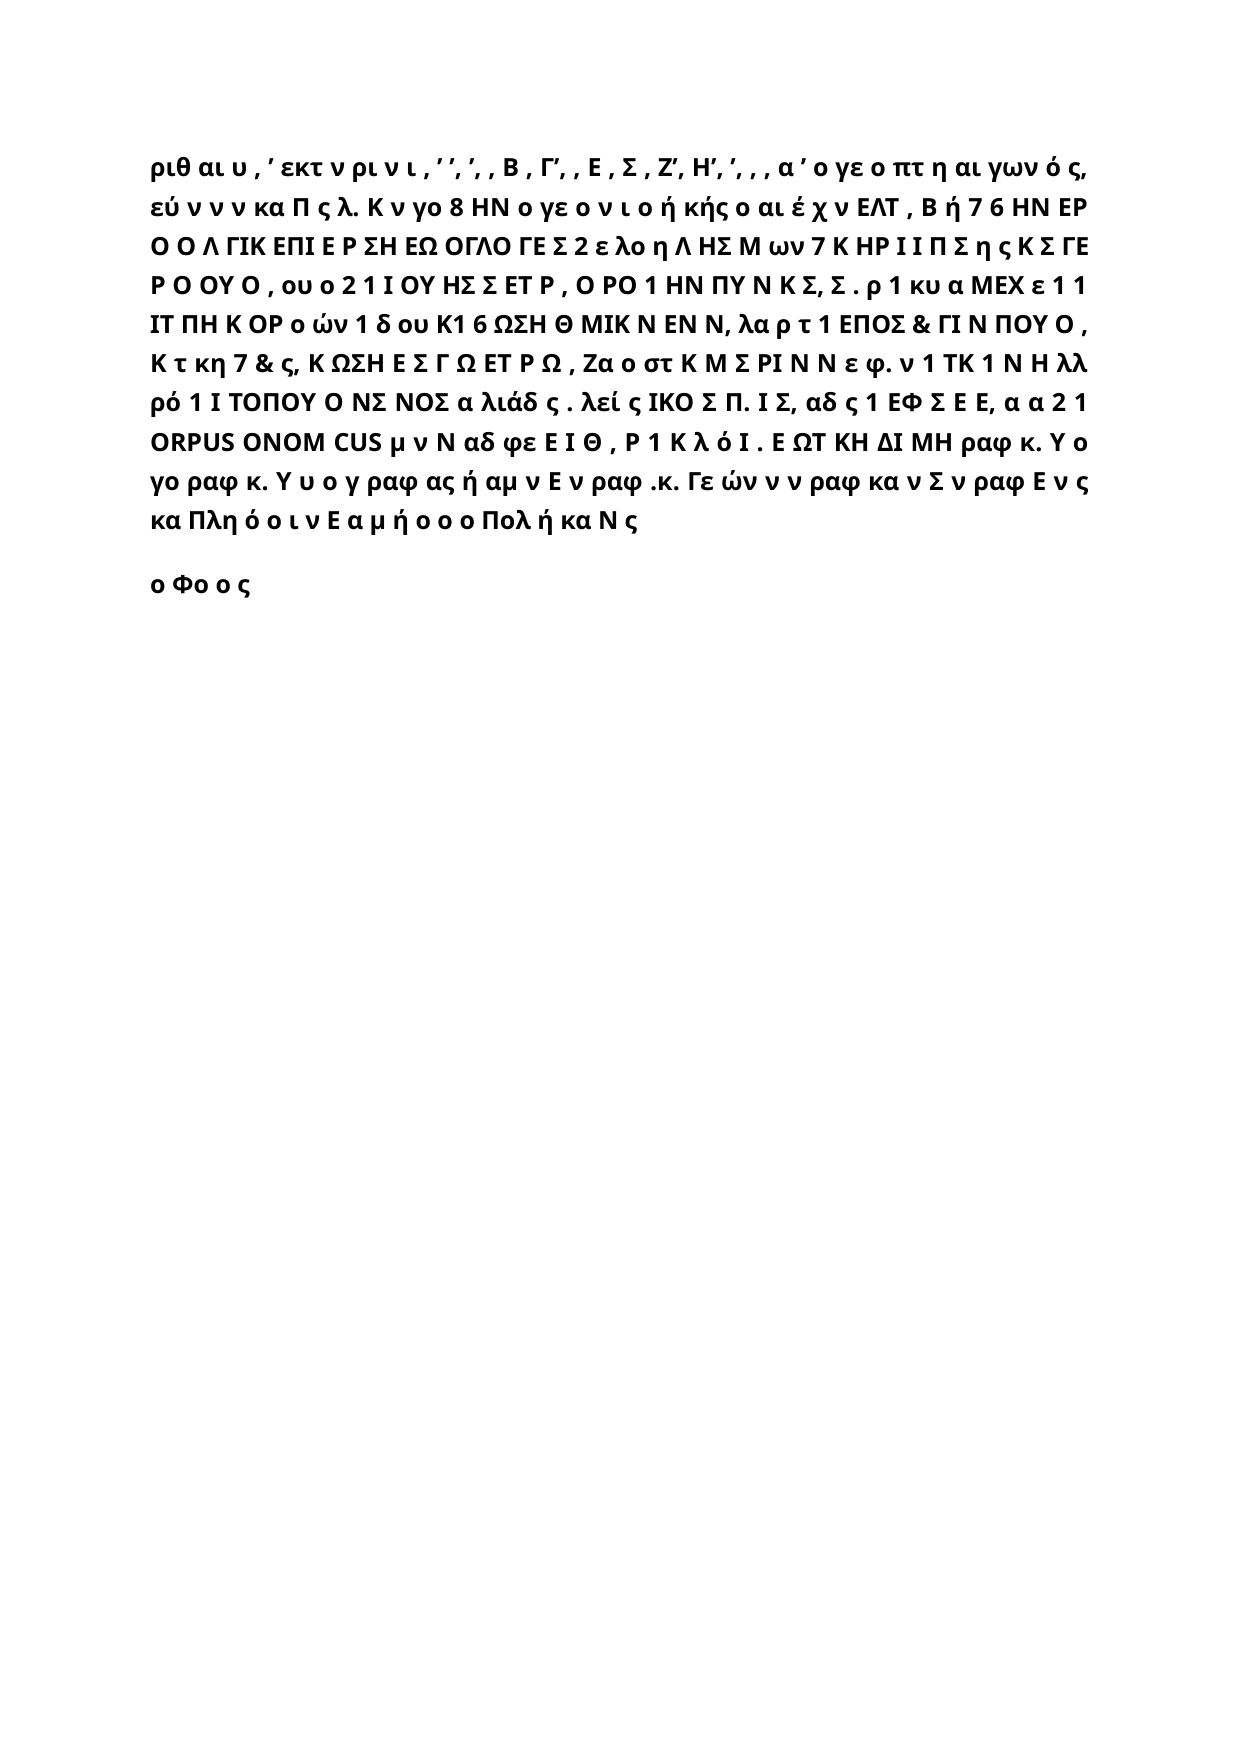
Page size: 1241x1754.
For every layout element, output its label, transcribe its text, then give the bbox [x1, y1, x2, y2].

text ο Φο ο ς [150, 567, 1090, 601]
text ριθ αι υ , ’ εκτ ν ρι ν ι , ’ ’, ’, , Β , Γ’, , Ε , Σ , Ζ’, Η’, ’, , , α ’ ο γε ο πτ η αι γων ό ς, εύ ν ν ν κα Π ς λ. Κ ν γο 8 ΗΝ ο γε ο ν ι ο ή κής ο αι έ χ ν ΕΛΤ , Β ή 7 6 ΗΝ ΕΡ Ο Ο Λ ΓΙΚ ΕΠΙ Ε Ρ ΣΗ ΕΩ ΟΓΛΟ ΓΕ Σ 2 ε λο η Λ ΗΣ Μ ων 7 Κ ΗΡ Ι Ι Π Σ η ς Κ Σ ΓΕ Ρ Ο ΟΥ Ο , ου ο 2 1 Ι ΟΥ ΗΣ Σ ΕΤ Ρ , Ο ΡΟ 1 ΗΝ ΠΥ Ν Κ Σ, Σ . ρ 1 κυ α ΜΕΧ ε 1 1 ΙΤ ΠΗ Κ ΟΡ ο ών 1 δ ου Κ1 6 ΩΣΗ Θ ΜΙΚ Ν ΕΝ Ν, λα ρ τ 1 ΕΠΟΣ & ΓΙ Ν ΠΟΥ Ο , Κ τ κη 7 & ς, Κ ΩΣΗ Ε Σ Γ Ω ΕΤ Ρ Ω , Ζα ο στ Κ Μ Σ ΡΙ Ν Ν ε φ. ν 1 ΤΚ 1 Ν Η λλ ρό 1 Ι ΤΟΠΟΥ Ο ΝΣ ΝΟΣ α λιάδ ς . λεί ς ΙΚΟ Σ Π. Ι Σ, αδ ς 1 ΕΦ Σ Ε Ε, α α 2 1 ORPUS ONOM CUS μ ν Ν αδ φε Ε Ι Θ , Ρ 1 Κ λ ό Ι . Ε ΩΤ ΚΗ ΔΙ ΜΗ ραφ κ. Υ ο γο ραφ κ. Υ υ ο γ ραφ ας ή αμ ν Ε ν ραφ .κ. Γε ών ν ν ραφ κα ν Σ ν ραφ Ε ν ς κα Πλη ό ο ι ν Ε α μ ή ο ο ο Πολ ή κα Ν ς [150, 150, 1090, 537]
